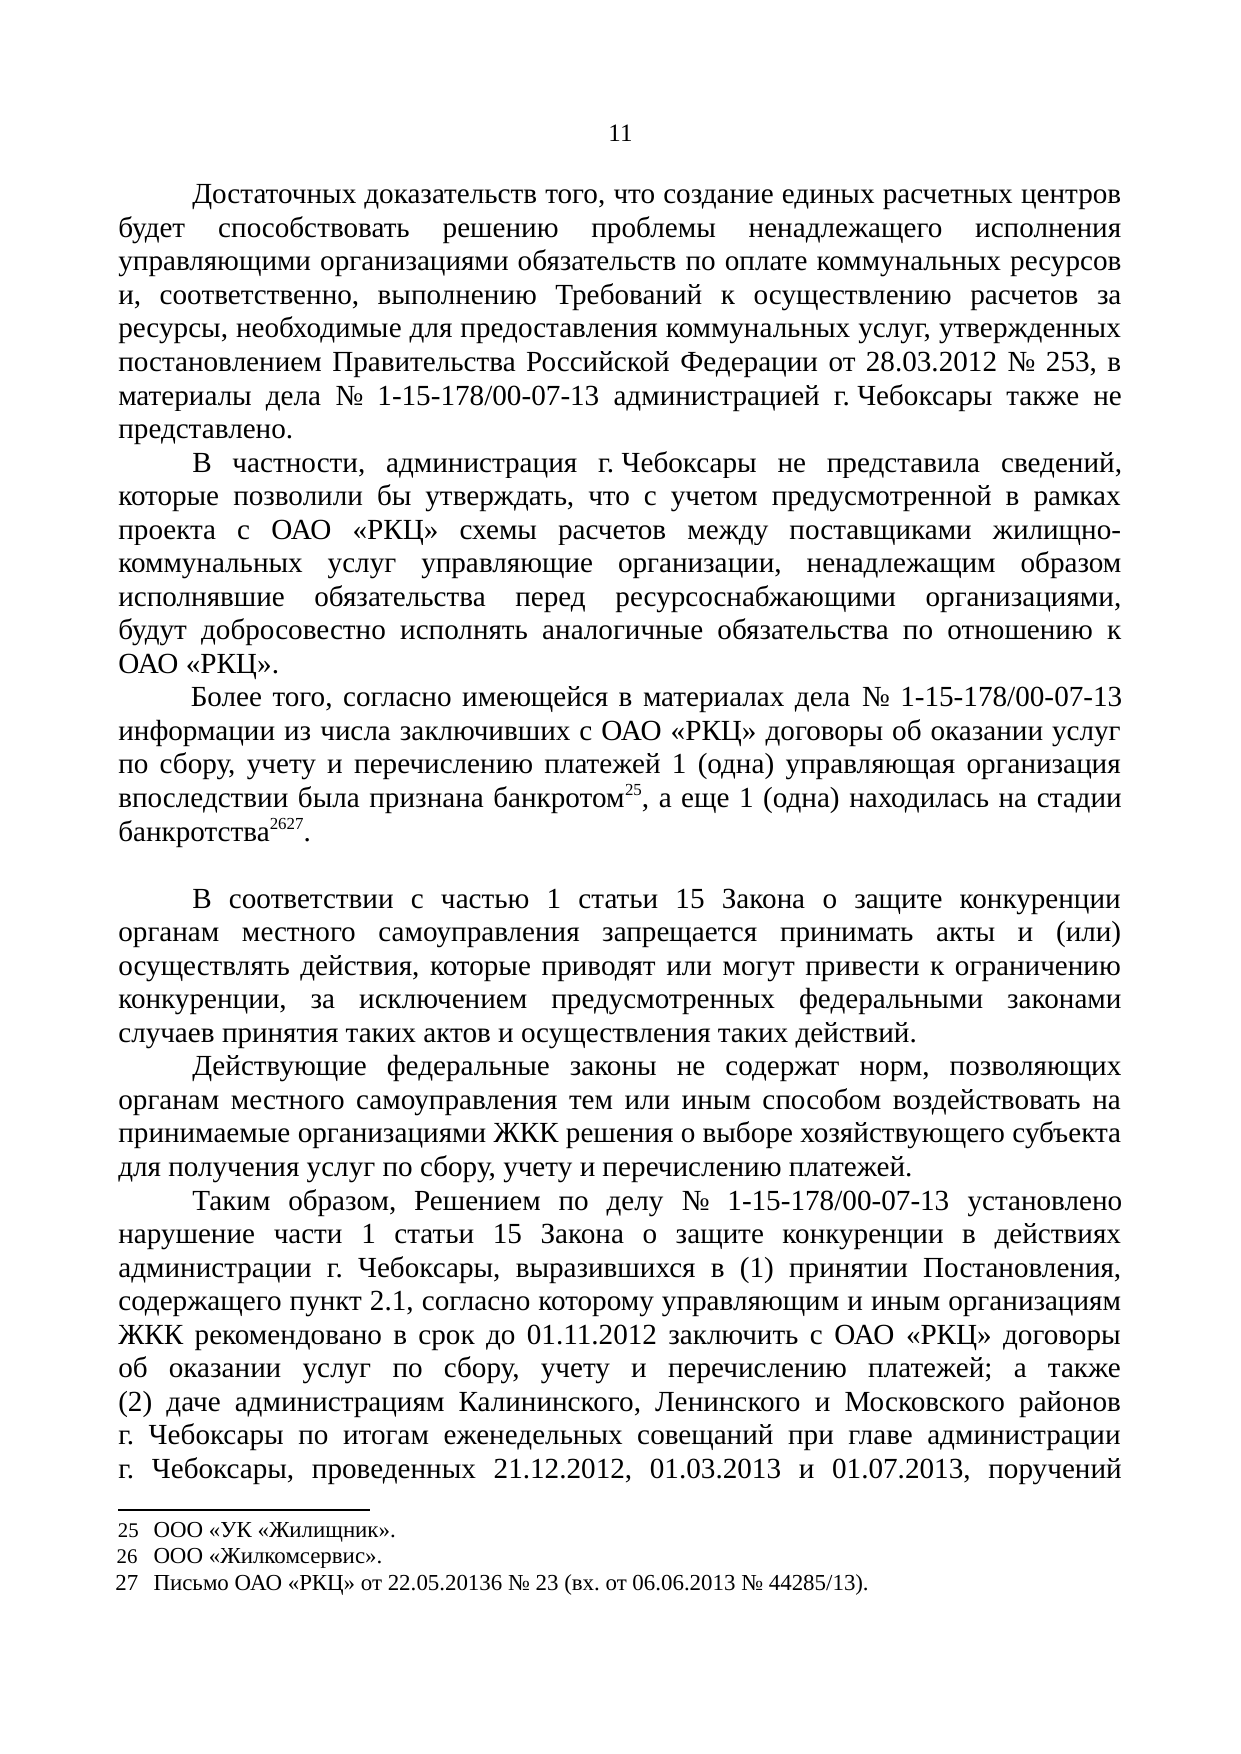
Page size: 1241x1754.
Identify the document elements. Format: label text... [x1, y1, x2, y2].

text Таким образом, Решением по делу № 1-15-178/00-07-13 установлено нарушение части 1 статьи 15 Закона о защите конкуренции в действиях администрации г. Чебоксары, выразившихся в (1) принятии Постановления, содержащего пункт 2.1, согласно которому управляющим и иным организациям ЖКК рекомендовано в срок до 01.11.2012 заключить с ОАО «РКЦ» договоры об оказании услуг по сбору, учету и перечислению платежей; а также (2) даче администрациям Калининского, Ленинского и Московского районов г. Чебоксары по итогам еженедельных совещаний при главе администрации г. Чебоксары, проведенных 21.12.2012, 01.03.2013 и 01.07.2013, поручений [118, 1183, 1122, 1484]
text Действующие федеральные законы не содержат норм, позволяющих органам местного самоуправления тем или иным способом воздействовать на принимаемые организациями ЖКК решения о выборе хозяйствующего субъекта для получения услуг по сбору, учету и перечислению платежей. [118, 1048, 1122, 1183]
text Письмо ОАО «РКЦ» от 22.05.20136 № 23 (вх. от 06.06.2013 № 44285/13). [115, 1569, 1122, 1595]
text Достаточных доказательств того, что создание единых расчетных центров будет способствовать решению проблемы ненадлежащего исполнения управляющими организациями обязательств по оплате коммунальных ресурсов и, соответственно, выполнению Требований к осуществлению расчетов за ресурсы, необходимые для предоставления коммунальных услуг, утвержденных постановлением Правительства Российской Федерации от 28.03.2012 № 253, в материалы дела № 1-15-178/00-07-13 администрацией г. Чебоксары также не представлено. [118, 176, 1122, 445]
text ООО «УК «Жилищник». [118, 1516, 1122, 1543]
text Более того, согласно имеющейся в материалах дела № 1-15-178/00-07-13 информации из числа заключивших с ОАО «РКЦ» договоры об оказании услуг по сбору, учету и перечислению платежей 1 (одна) управляющая организация впоследствии была признана банкротом, а еще 1 (одна) находилась на стадии банкротства. [118, 679, 1122, 847]
text В соответствии с частью 1 статьи 15 Закона о защите конкуренции органам местного самоуправления запрещается принимать акты и (или) осуществлять действия, которые приводят или могут привести к ограничению конкуренции, за исключением предусмотренных федеральными законами случаев принятия таких актов и осуществления таких действий. [118, 881, 1122, 1048]
text В частности, администрация г. Чебоксары не представила сведений, которые позволили бы утверждать, что с учетом предусмотренной в рамках проекта с ОАО «РКЦ» схемы расчетов между поставщиками жилищно-коммунальных услуг управляющие организации, ненадлежащим образом исполнявшие обязательства перед ресурсоснабжающими организациями, будут добросовестно исполнять аналогичные обязательства по отношению к ОАО «РКЦ». [118, 445, 1122, 679]
text ООО «Жилкомсервис». [116, 1543, 1122, 1569]
